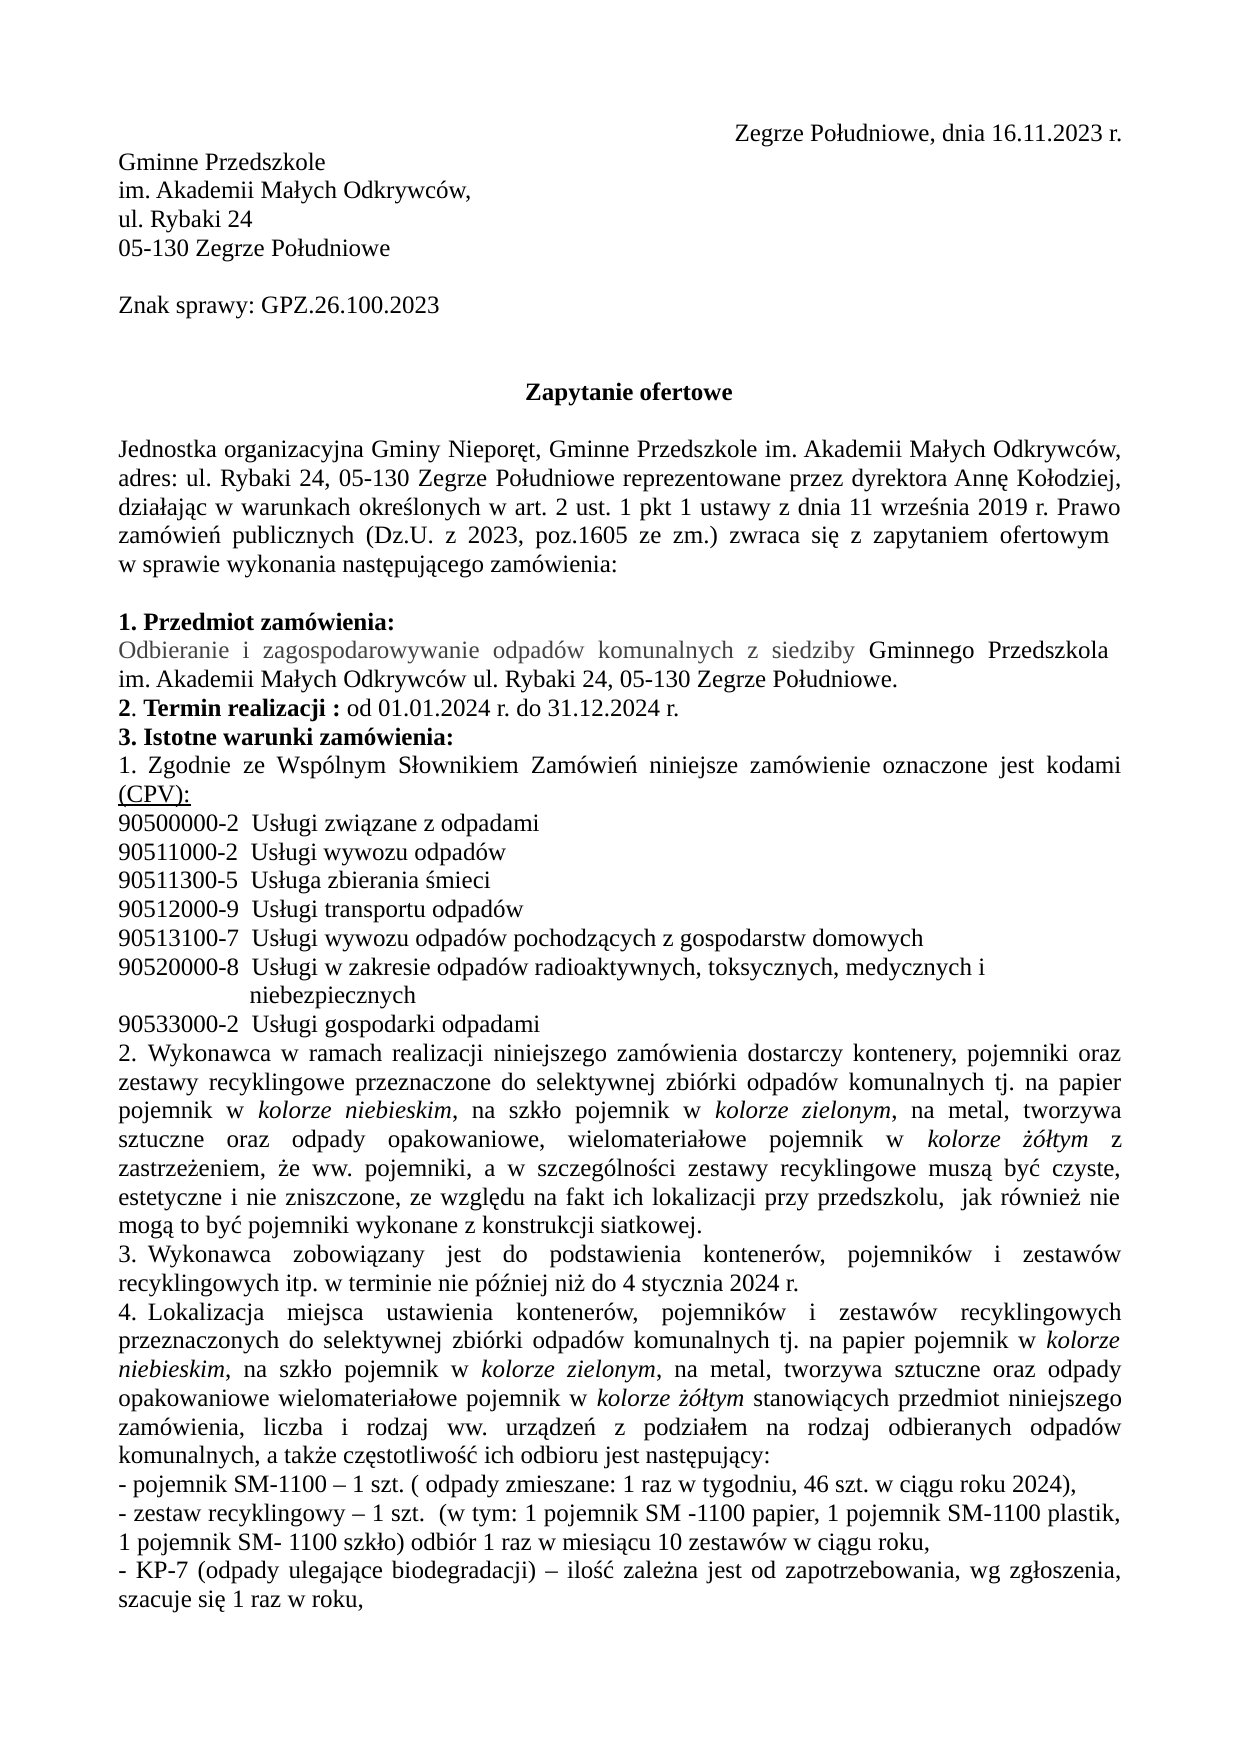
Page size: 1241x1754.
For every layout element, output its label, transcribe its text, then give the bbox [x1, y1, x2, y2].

list Lokalizacja miejsca ustawienia kontenerów, pojemników i zestawów recyklingowych przeznaczonych do selektywnej zbiórki odpadów komunalnych tj. na papier pojemnik w kolorze niebieskim, na szkło pojemnik w kolorze zielonym, na metal, tworzywa sztuczne oraz odpady opakowaniowe wielomateriałowe pojemnik w kolorze żółtym stanowiących przedmiot niniejszego zamówienia, liczba i rodzaj ww. urządzeń z podziałem na rodzaj odbieranych odpadów komunalnych, a także częstotliwość ich odbioru jest następujący: [118, 1297, 1122, 1469]
text 90500000-2 Usługi związane z odpadami [118, 808, 1122, 837]
text Gminne Przedszkole [118, 147, 1122, 176]
text Zapytanie ofertowe [118, 377, 1122, 406]
text - pojemnik SM-1100 – 1 szt. ( odpady zmieszane: 1 raz w tygodniu, 46 szt. w ciągu roku 2024), [118, 1469, 1122, 1498]
text 3. Istotne warunki zamówienia: [118, 722, 1122, 751]
list Wykonawca w ramach realizacji niniejszego zamówienia dostarczy kontenery, pojemniki oraz zestawy recyklingowe przeznaczone do selektywnej zbiórki odpadów komunalnych tj. na papier pojemnik w kolorze niebieskim, na szkło pojemnik w kolorze zielonym, na metal, tworzywa sztuczne oraz odpady opakowaniowe, wielomateriałowe pojemnik w kolorze żółtym z zastrzeżeniem, że ww. pojemniki, a w szczególności zestawy recyklingowe muszą być czyste, estetyczne i nie zniszczone, ze względu na fakt ich lokalizacji przy przedszkolu, jak również nie mogą to być pojemniki wykonane z konstrukcji siatkowej. [118, 1038, 1122, 1239]
text 2. Termin realizacji : od 01.01.2024 r. do 31.12.2024 r. [118, 693, 1122, 722]
list Zgodnie ze Wspólnym Słownikiem Zamówień niniejsze zamówienie oznaczone jest kodami (CPV): [118, 751, 1122, 808]
text Jednostka organizacyjna Gminy Nieporęt, Gminne Przedszkole im. Akademii Małych Odkrywców, adres: ul. Rybaki 24, 05-130 Zegrze Południowe reprezentowane przez dyrektora Annę Kołodziej, działając w warunkach określonych w art. 2 ust. 1 pkt 1 ustawy z dnia 11 września 2019 r. Prawo zamówień publicznych (Dz.U. z 2023, poz.1605 ze zm.) zwraca się z zapytaniem ofertowym w sprawie wykonania następującego zamówienia: [118, 434, 1122, 578]
text Odbieranie i zagospodarowywanie odpadów komunalnych z siedziby Gminnego Przedszkola im. Akademii Małych Odkrywców ul. Rybaki 24, 05-130 Zegrze Południowe. [118, 636, 1122, 693]
text 90513100-7 Usługi wywozu odpadów pochodzących z gospodarstw domowych [118, 923, 1122, 952]
list Wykonawca zobowiązany jest do podstawienia kontenerów, pojemników i zestawów recyklingowych itp. w terminie nie później niż do 4 stycznia 2024 r. [118, 1239, 1122, 1297]
text 05-130 Zegrze Południowe [118, 233, 1122, 262]
text Zegrze Południowe, dnia 16.11.2023 r. [118, 118, 1122, 147]
text 1. Przedmiot zamówienia: [118, 607, 1122, 636]
text niebezpiecznych [118, 981, 1122, 1009]
text Znak sprawy: GPZ.26.100.2023 [118, 291, 1122, 319]
text 90520000-8 Usługi w zakresie odpadów radioaktywnych, toksycznych, medycznych i [118, 952, 1122, 981]
text 90533000-2 Usługi gospodarki odpadami [118, 1009, 1122, 1038]
text 90511300-5 Usługa zbierania śmieci [118, 866, 1122, 894]
text 90512000-9 Usługi transportu odpadów [118, 894, 1122, 923]
text - zestaw recyklingowy – 1 szt. (w tym: 1 pojemnik SM -1100 papier, 1 pojemnik SM-1100 plastik, 1 pojemnik SM- 1100 szkło) odbiór 1 raz w miesiącu 10 zestawów w ciągu roku, [118, 1498, 1122, 1556]
text 90511000-2 Usługi wywozu odpadów [118, 837, 1122, 866]
text - KP-7 (odpady ulegające biodegradacji) – ilość zależna jest od zapotrzebowania, wg zgłoszenia, szacuje się 1 raz w roku, [118, 1556, 1122, 1613]
text ul. Rybaki 24 [118, 204, 1122, 233]
text im. Akademii Małych Odkrywców, [118, 176, 1122, 204]
